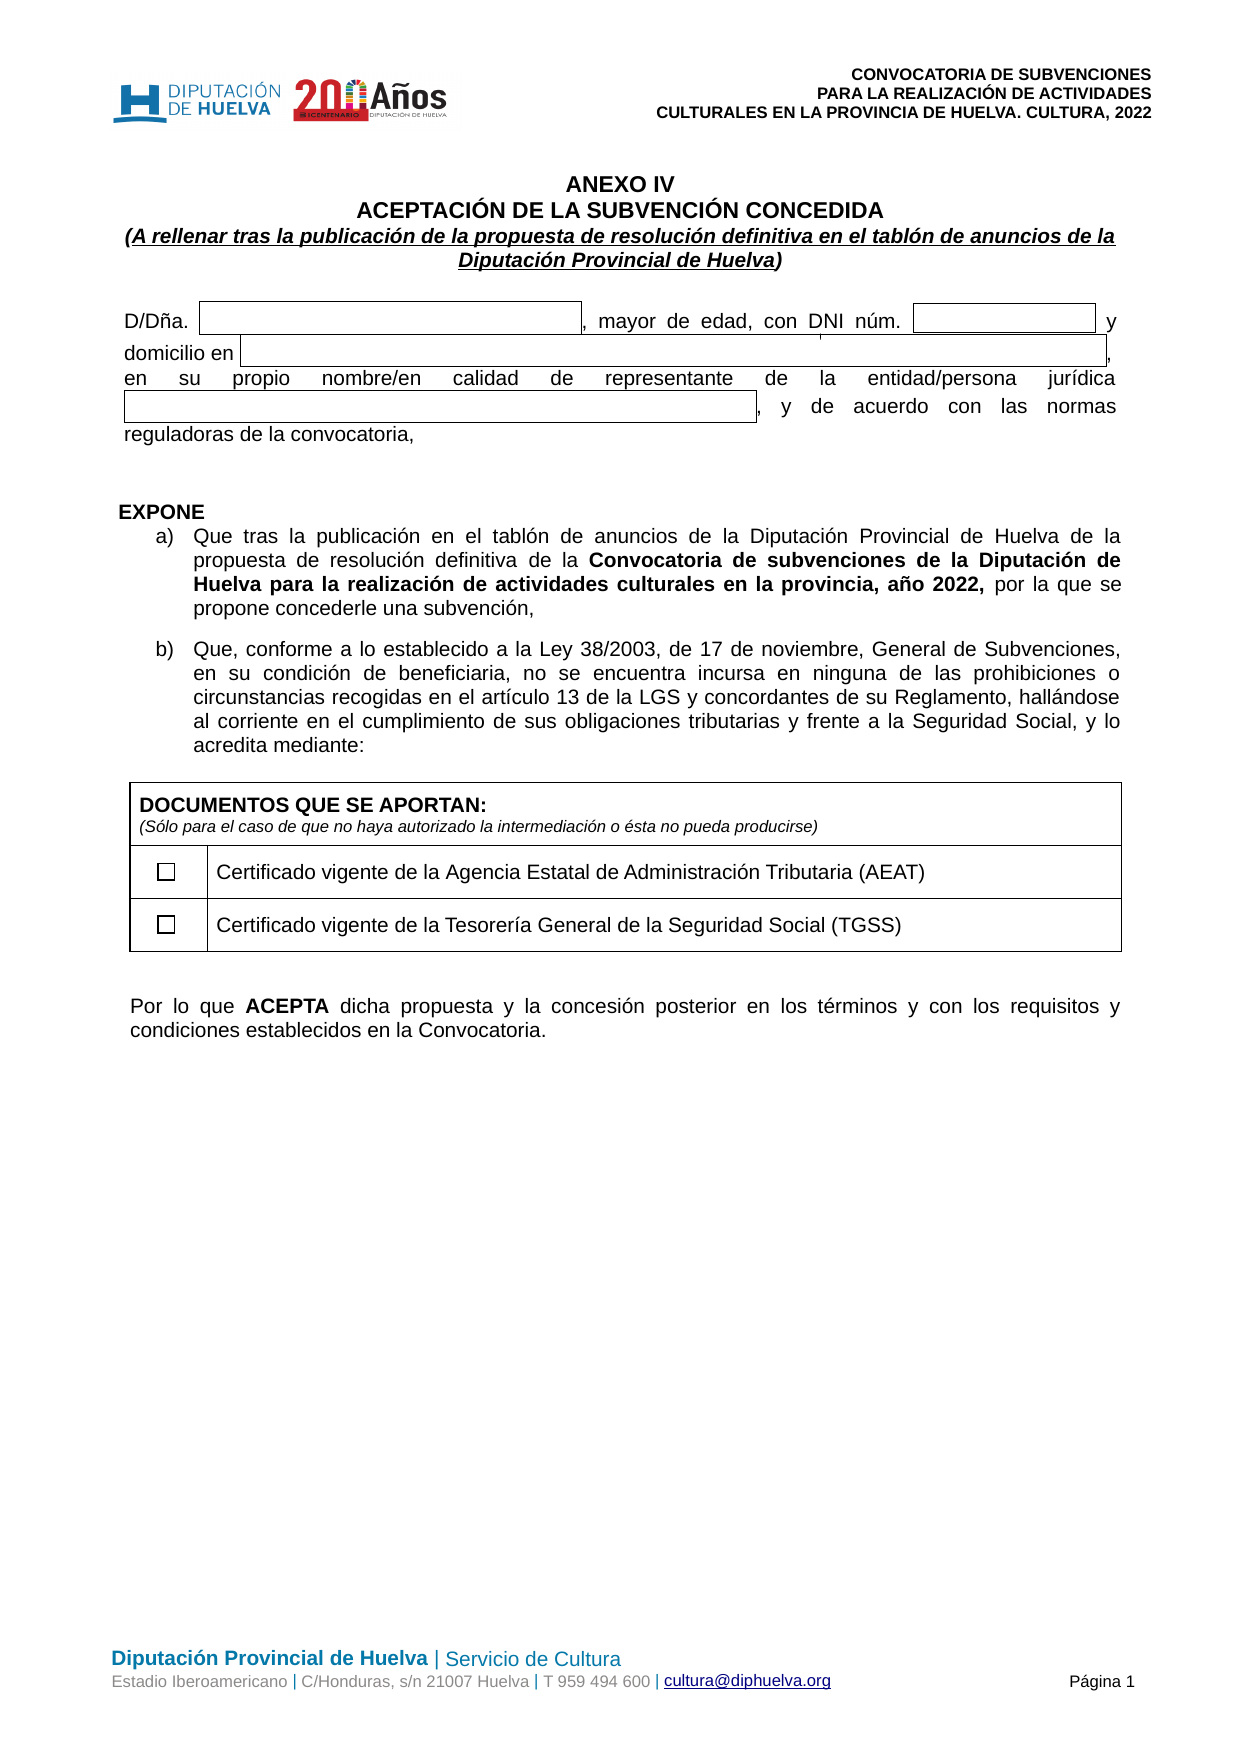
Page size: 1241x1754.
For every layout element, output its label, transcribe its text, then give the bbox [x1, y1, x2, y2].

table_cell Certificado vigente de la Tesorería General de la Seguridad Social (TGSS) [208, 899, 1121, 951]
table_header D/Dña. , mayor de edad, con DNI núm. y domicilio en , en su propio nombre/en calidad de representante de la entidad/persona jurídica , y de acuerdo con las normas reguladoras de la convocatoria, [118, 296, 1123, 452]
text (A rellenar tras la publicación de la propuesta de resolución definitiva en el tablón de anuncios de la Diputación Provincial de Huelva) [118, 224, 1122, 272]
text ACEPTACIÓN DE LA SUBVENCIÓN CONCEDIDA [118, 197, 1122, 224]
text ANEXO IV [118, 171, 1122, 197]
picture [107, 71, 462, 132]
table_cell Certificado vigente de la Agencia Estatal de Administración Tributaria (AEAT) [208, 846, 1121, 898]
table_header DOCUMENTOS QUE SE APORTAN: (Sólo para el caso de que no haya autorizado la intermediación o ésta no pueda producirse) [131, 783, 1121, 845]
text a) Que tras la publicación en el tablón de anuncios de la Diputación Provincial de Huelva de la propuesta de resolución definitiva de la Convocatoria de subvenciones de la Diputación de Huelva para la realización de actividades culturales en la provincia, año 2022, por la que se propone concederle una subvención, [155, 524, 1122, 619]
table_cell [131, 899, 207, 951]
text b) Que, conforme a lo establecido a la Ley 38/2003, de 17 de noviembre, General de Subvenciones, en su condición de beneficiaria, no se encuentra incursa en ninguna de las prohibiciones o circunstancias recogidas en el artículo 13 de la LGS y concordantes de su Reglamento, hallándose al corriente en el cumplimiento de sus obligaciones tributarias y frente a la Seguridad Social, y lo acredita mediante: [155, 637, 1122, 757]
table_cell [131, 846, 207, 898]
text Por lo que ACEPTA dicha propuesta y la concesión posterior en los términos y con los requisitos y condiciones establecidos en la Convocatoria. [130, 993, 1122, 1041]
text EXPONE [118, 500, 1122, 524]
